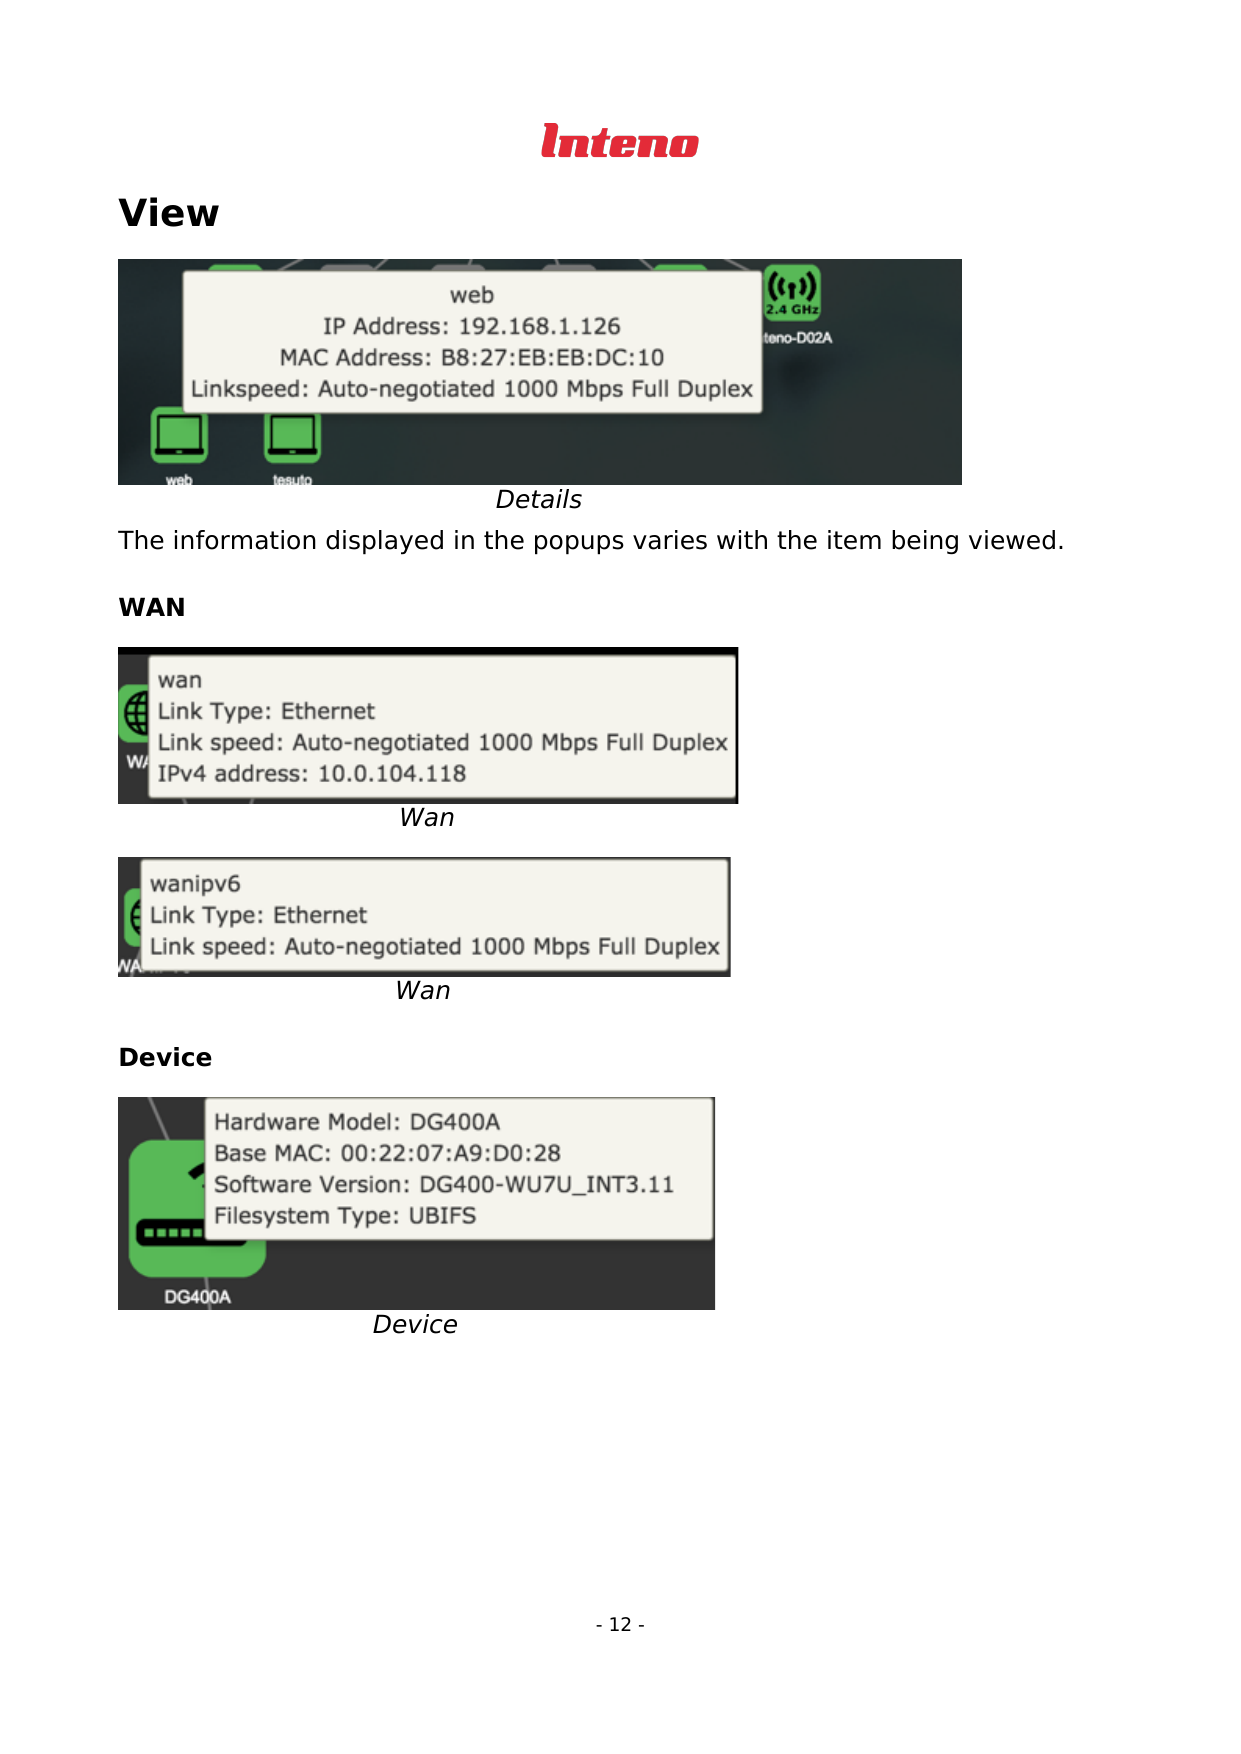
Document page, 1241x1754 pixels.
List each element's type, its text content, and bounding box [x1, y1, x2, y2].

text Wan [118, 804, 738, 833]
text The information displayed in the popups varies with the item being viewed. [118, 526, 1122, 556]
subtitle WAN [118, 593, 1122, 622]
text Device [118, 1310, 715, 1339]
text Wan [118, 977, 731, 1006]
picture [118, 1097, 715, 1310]
subtitle Device [118, 1043, 1122, 1072]
picture [531, 118, 709, 162]
text Details [118, 485, 962, 514]
picture [118, 647, 739, 804]
picture [118, 259, 962, 485]
subtitle View [118, 191, 1122, 235]
picture [118, 857, 731, 977]
